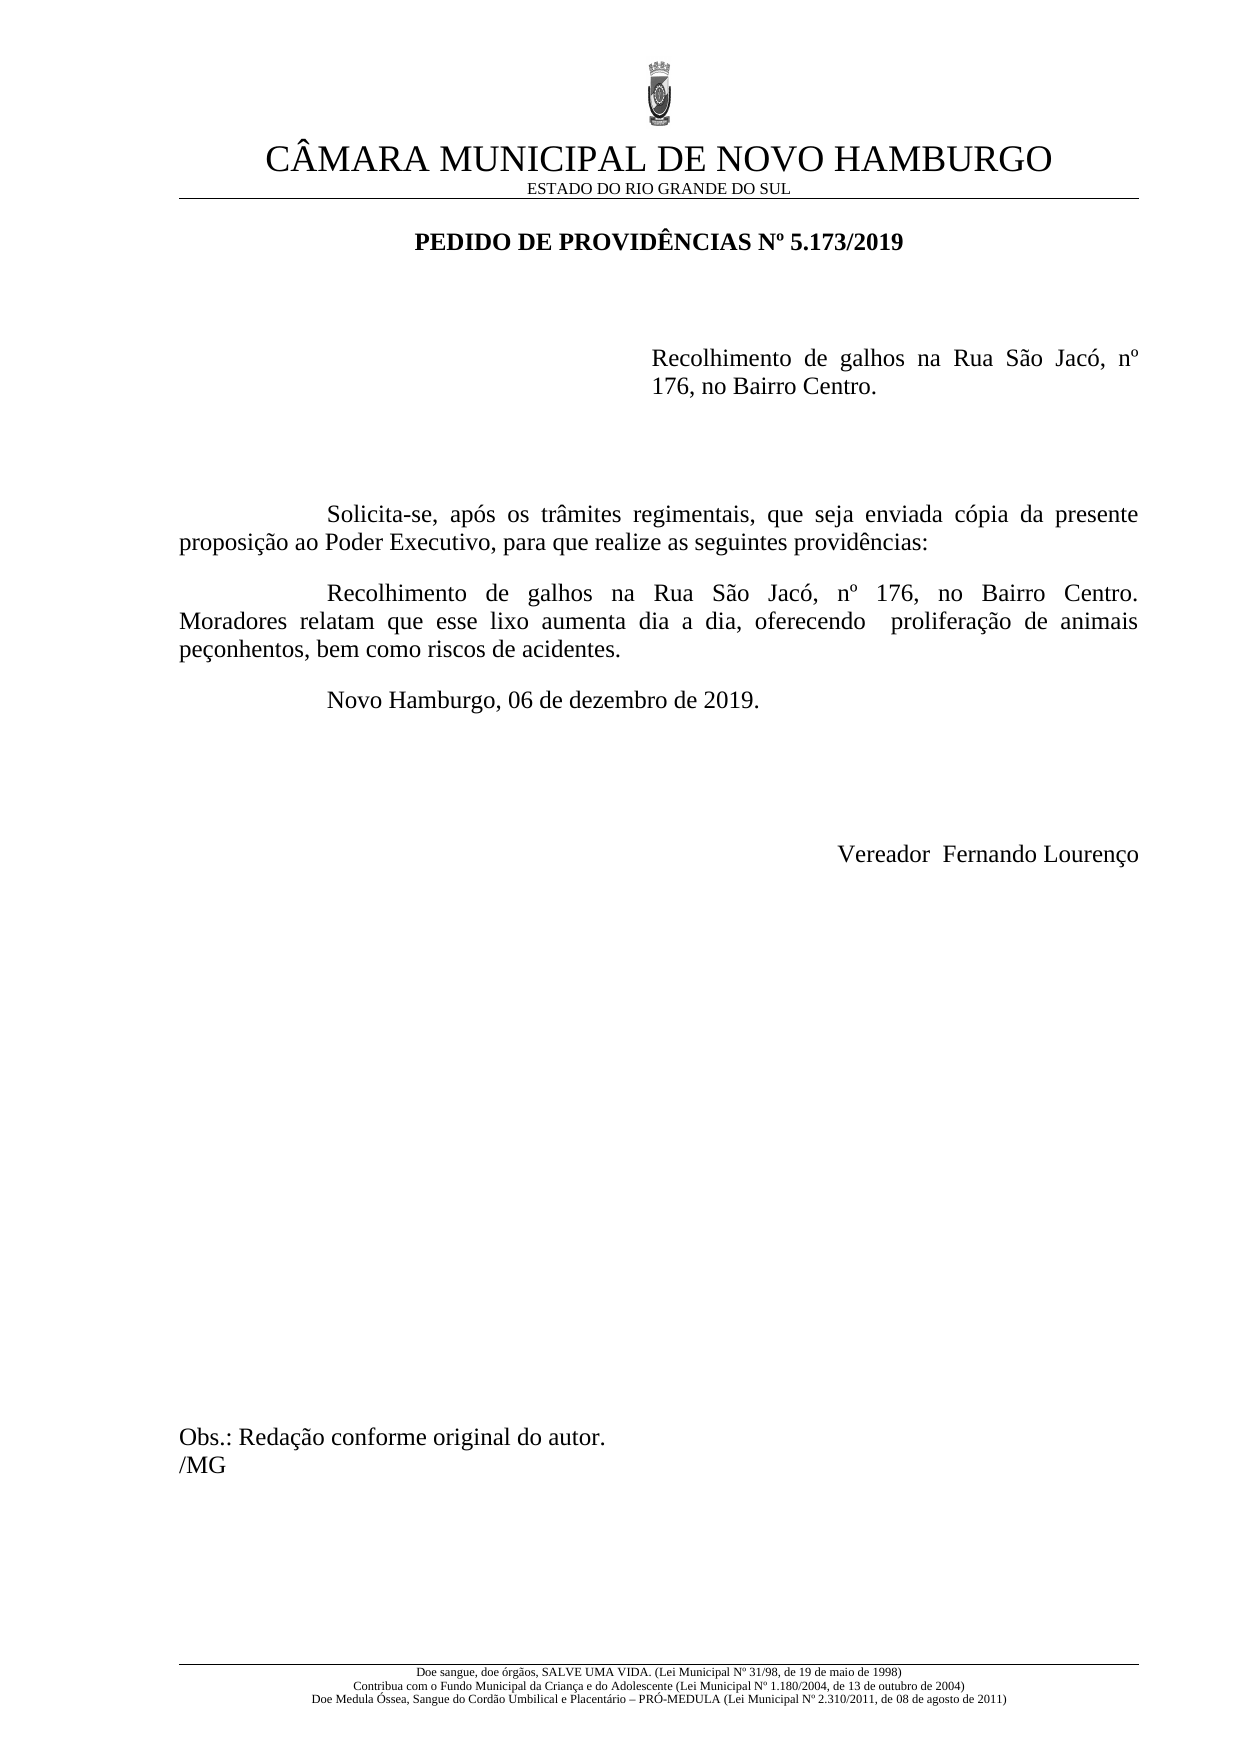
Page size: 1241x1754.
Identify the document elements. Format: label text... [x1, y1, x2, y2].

text Recolhimento de galhos na Rua São Jacó, nº 176, no Bairro Centro. Moradores relatam que esse lixo aumenta dia a dia, oferecendo proliferação de animais peçonhentos, bem como riscos de acidentes. [179, 579, 1139, 662]
text Recolhimento de galhos na Rua São Jacó, nº 176, no Bairro Centro. [651, 344, 1139, 400]
text /MG [179, 1451, 1139, 1479]
text PEDIDO DE PROVIDÊNCIAS Nº 5.173/2019 [179, 228, 1139, 256]
text Solicita-se, após os trâmites regimentais, que seja enviada cópia da presente proposição ao Poder Executivo, para que realize as seguintes providências: [179, 500, 1139, 556]
text Novo Hamburgo, 06 de dezembro de 2019. [179, 686, 1139, 714]
text Obs.: Redação conforme original do autor. [179, 1423, 1139, 1451]
text Vereador Fernando Lourenço [179, 840, 1139, 867]
